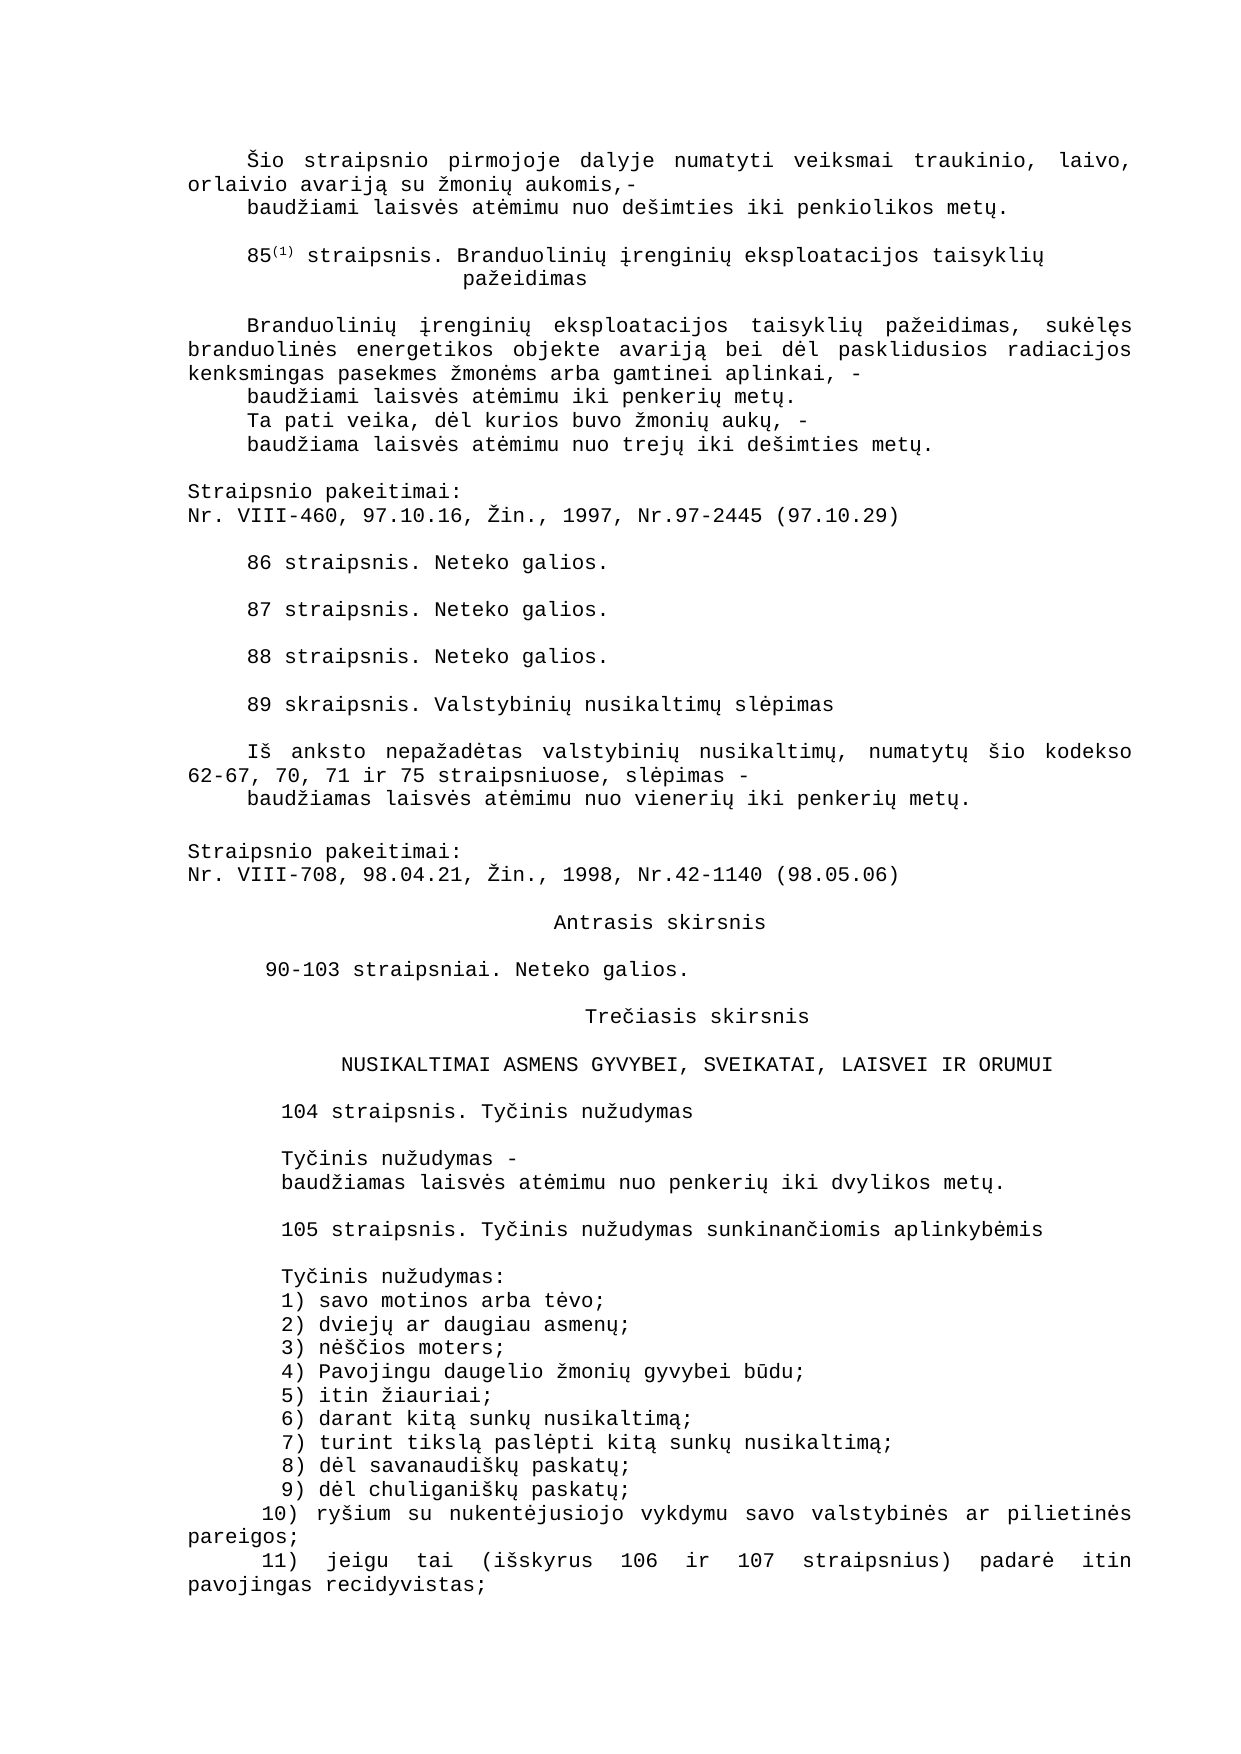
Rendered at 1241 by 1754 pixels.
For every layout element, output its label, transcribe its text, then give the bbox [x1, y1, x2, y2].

text 10) ryšium su nukentėjusiojo vykdymu savo valstybinės ar pilietinės pareigos; [187, 1503, 1132, 1550]
text Šio straipsnio pirmojoje dalyje numatyti veiksmai traukinio, laivo, orlaivio avariją su žmonių aukomis,- [187, 150, 1132, 197]
text 104 straipsnis. Tyčinis nužudymas [207, 1101, 1132, 1124]
text 1) savo motinos arba tėvo; [207, 1290, 1132, 1314]
text 6) darant kitą sunkų nusikaltimą; [207, 1408, 1132, 1432]
text Nr. VIII-460, 97.10.16, Žin., 1997, Nr.97-2445 (97.10.29) [187, 505, 1132, 528]
text 88 straipsnis. Neteko galios. [206, 647, 1132, 670]
text Nr. VIII-708, 98.04.21, Žin., 1998, Nr.42-1140 (98.05.06) [187, 864, 1053, 888]
text 7) turint tikslą paslėpti kitą sunkų nusikaltimą; [207, 1432, 1132, 1456]
text 4) Pavojingu daugelio žmonių gyvybei būdu; [207, 1361, 1132, 1384]
text 89 skraipsnis. Valstybinių nusikaltimų slėpimas [206, 694, 1132, 717]
text Tyčinis nužudymas: [207, 1266, 1132, 1290]
text baudžiami laisvės atėmimu iki penkerių metų. [187, 386, 1132, 410]
text Trečiasis skirsnis [187, 1006, 1132, 1030]
text 3) nėščios moters; [207, 1337, 1132, 1361]
text baudžiama laisvės atėmimu nuo trejų iki dešimties metų. [187, 434, 1132, 457]
text pažeidimas [187, 268, 1132, 292]
text 85(1) straipsnis. Branduolinių įrenginių eksploatacijos taisyklių [187, 244, 1132, 268]
text 2) dviejų ar daugiau asmenų; [207, 1314, 1132, 1337]
text baudžiamas laisvės atėmimu nuo vienerių iki penkerių metų. [187, 788, 1132, 812]
text 87 straipsnis. Neteko galios. [206, 599, 1132, 623]
text 86 straipsnis. Neteko galios. [206, 552, 1132, 576]
text 90-103 straipsniai. Neteko galios. [206, 959, 1132, 983]
text Iš anksto nepažadėtas valstybinių nusikaltimų, numatytų šio kodekso 62-67, 70, 71 ir 75 straipsniuose, slėpimas - [187, 741, 1132, 788]
text Branduolinių įrenginių eksploatacijos taisyklių pažeidimas, sukėlęs branduolinės energetikos objekte avariją bei dėl pasklidusios radiacijos kenksmingas pasekmes žmonėms arba gamtinei aplinkai, - [187, 316, 1132, 386]
text baudžiamas laisvės atėmimu nuo penkerių iki dvylikos metų. [207, 1172, 1132, 1195]
text 11) jeigu tai (išskyrus 106 ir 107 straipsnius) padarė itin pavojingas recidyvistas; [187, 1550, 1132, 1597]
text Straipsnio pakeitimai: [187, 481, 1132, 505]
text Ta pati veika, dėl kurios buvo žmonių aukų, - [187, 410, 1132, 434]
text Antrasis skirsnis [187, 912, 1132, 935]
text 105 straipsnis. Tyčinis nužudymas sunkinančiomis aplinkybėmis [207, 1219, 1132, 1243]
text NUSIKALTIMAI ASMENS GYVYBEI, SVEIKATAI, LAISVEI IR ORUMUI [187, 1053, 1132, 1077]
text 8) dėl savanaudiškų paskatų; [207, 1456, 1132, 1479]
text baudžiami laisvės atėmimu nuo dešimties iki penkiolikos metų. [187, 197, 1132, 221]
text 9) dėl chuliganiškų paskatų; [207, 1479, 1132, 1503]
text Straipsnio pakeitimai: [187, 841, 1132, 864]
text Tyčinis nužudymas - [207, 1148, 1132, 1172]
text 5) itin žiauriai; [207, 1384, 1132, 1408]
